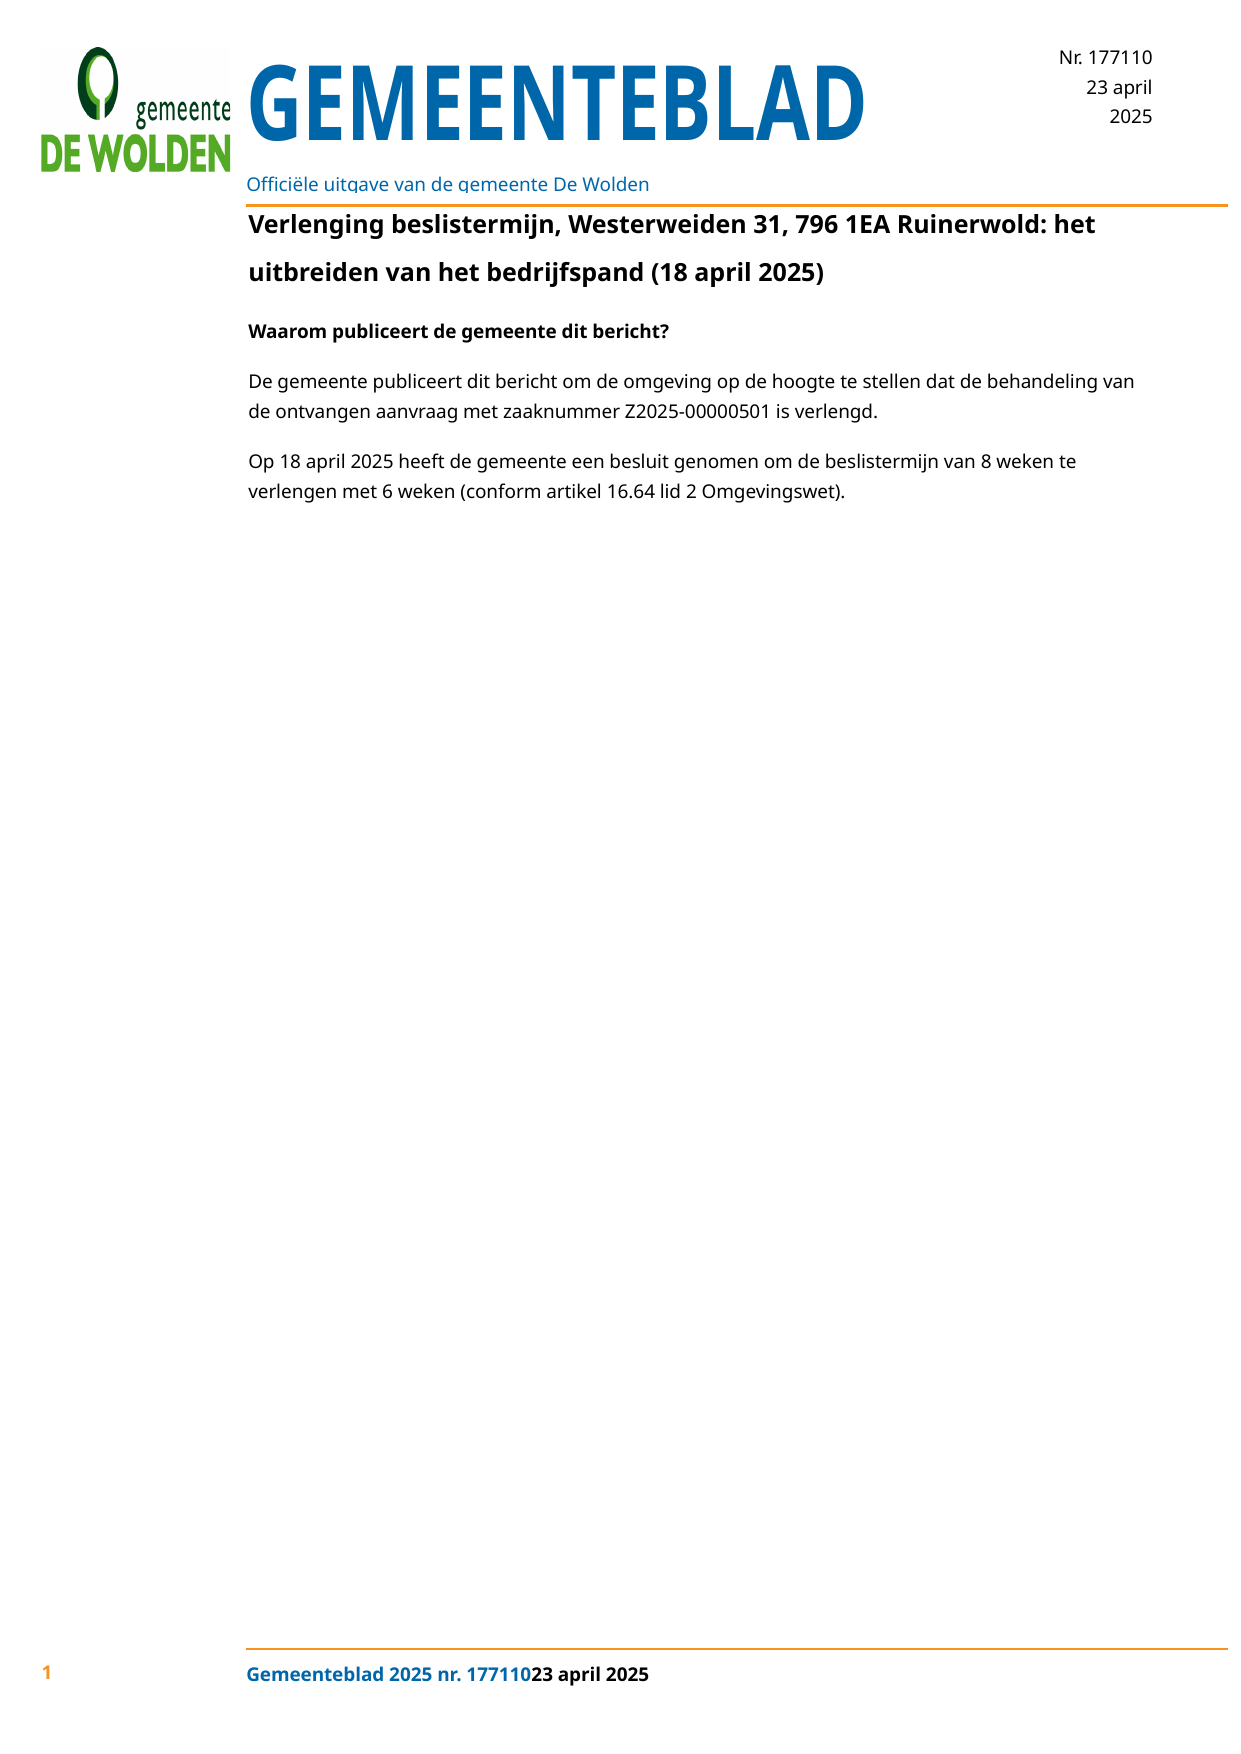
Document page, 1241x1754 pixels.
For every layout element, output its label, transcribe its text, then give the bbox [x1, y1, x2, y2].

text Waarom publiceert de gemeente dit bericht? [248, 318, 1152, 344]
text Op 18 april 2025 heeft de gemeente een besluit genomen om de beslistermijn van 8 weken te verlengen met 6 weken (conform artikel 16.64 lid 2 Omgevingswet). [248, 448, 1152, 504]
picture [41, 47, 231, 172]
text Verlenging beslistermijn, Westerweiden 31, 796 1EA Ruinerwold: het uitbreiden van het bedrijfspand (18 april 2025) [248, 207, 1152, 288]
text De gemeente publiceert dit bericht om de omgeving op de hoogte te stellen dat de behandeling van de ontvangen aanvraag met zaaknummer Z2025-00000501 is verlengd. [248, 368, 1152, 424]
